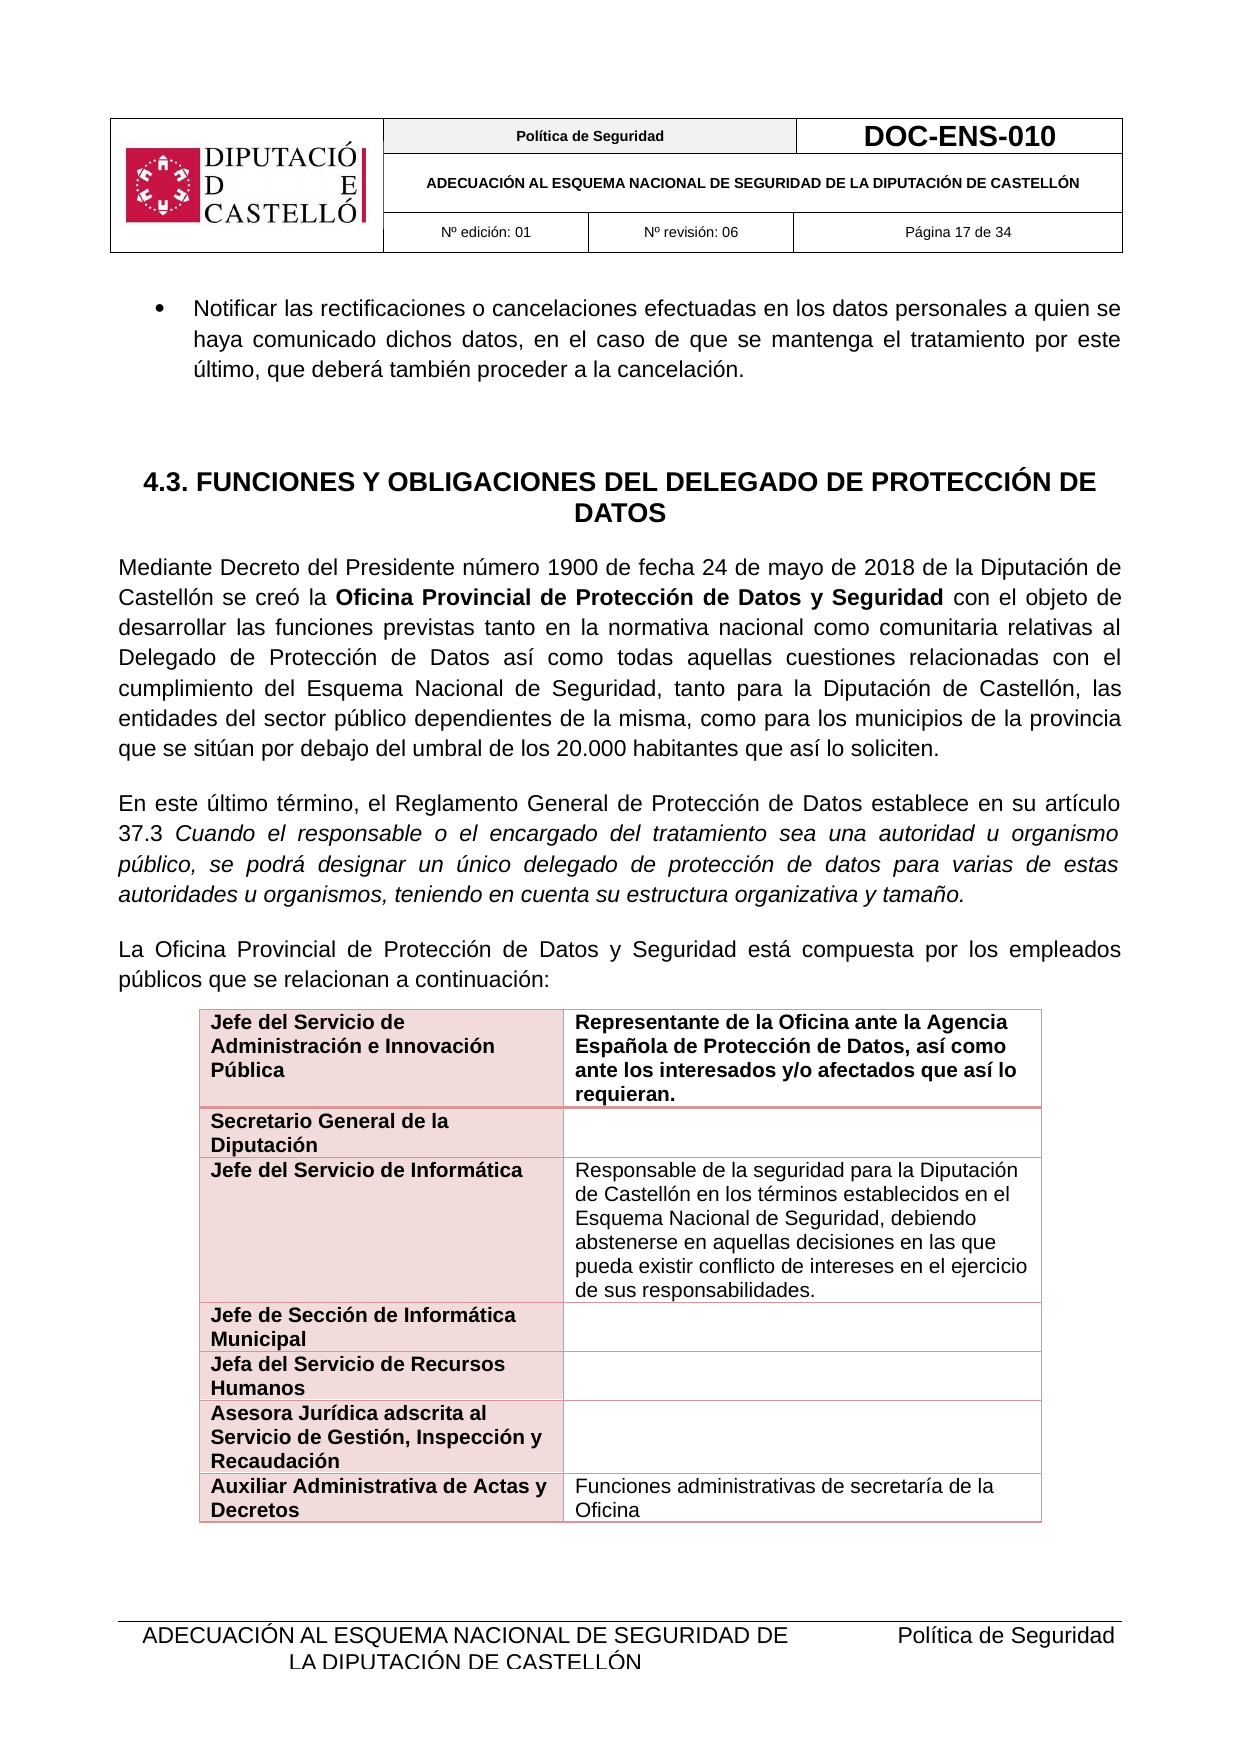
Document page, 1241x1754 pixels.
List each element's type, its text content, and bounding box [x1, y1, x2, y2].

table_cell [564, 1303, 1041, 1351]
table_cell [564, 1109, 1041, 1157]
list Notificar las rectificaciones o cancelaciones efectuadas en los datos personales a quien se haya comunicado dichos datos, en el caso de que se mantenga el tratamiento por este último, que deberá también proceder a la cancelación. [156, 295, 1122, 382]
picture [117, 141, 384, 229]
table_header Representante de la Oficina ante la Agencia Española de Protección de Datos, así como ante los interesados y/o afectados que así lo requieran. [564, 1010, 1041, 1106]
table_cell Auxiliar Administrativa de Actas y Decretos [200, 1474, 563, 1521]
table_cell Jefe de Sección de Informática Municipal [200, 1303, 563, 1351]
table_cell Funciones administrativas de secretaría de la Oficina [564, 1474, 1041, 1521]
table_cell Responsable de la seguridad para la Diputación de Castellón en los términos establecidos en el Esquema Nacional de Seguridad, debiendo abstenerse en aquellas decisiones en las que pueda existir conflicto de intereses en el ejercicio de sus responsabilidades. [564, 1158, 1041, 1302]
table_cell Jefe del Servicio de Informática [200, 1158, 563, 1302]
table_cell Secretario General de la Diputación [200, 1109, 563, 1157]
table_cell [564, 1352, 1041, 1399]
table_header Jefe del Servicio de Administración e Innovación Pública [200, 1010, 563, 1106]
text En este último término, el Reglamento General de Protección de Datos establece en su artículo 37.3 Cuando el responsable o el encargado del tratamiento sea una autoridad u organismo público, se podrá designar un único delegado de protección de datos para varias de estas autoridades u organismos, teniendo en cuenta su estructura organizativa y tamaño. [118, 790, 1122, 907]
table_cell Jefa del Servicio de Recursos Humanos [200, 1352, 563, 1399]
text Mediante Decreto del Presidente número 1900 de fecha 24 de mayo de 2018 de la Diputación de Castellón se creó la Oficina Provincial de Protección de Datos y Seguridad con el objeto de desarrollar las funciones previstas tanto en la normativa nacional como comunitaria relativas al Delegado de Protección de Datos así como todas aquellas cuestiones relacionadas con el cumplimiento del Esquema Nacional de Seguridad, tanto para la Diputación de Castellón, las entidades del sector público dependientes de la misma, como para los municipios de la provincia que se sitúan por debajo del umbral de los 20.000 habitantes que así lo soliciten. [118, 554, 1122, 761]
text La Oficina Provincial de Protección de Datos y Seguridad está compuesta por los empleados públicos que se relacionan a continuación: [118, 936, 1122, 992]
table_cell Asesora Jurídica adscrita al Servicio de Gestión, Inspección y Recaudación [200, 1401, 563, 1472]
subtitle 4.3. FUNCIONES Y OBLIGACIONES DEL DELEGADO DE PROTECCIÓN DE DATOS [118, 466, 1122, 529]
table_cell [564, 1401, 1041, 1472]
